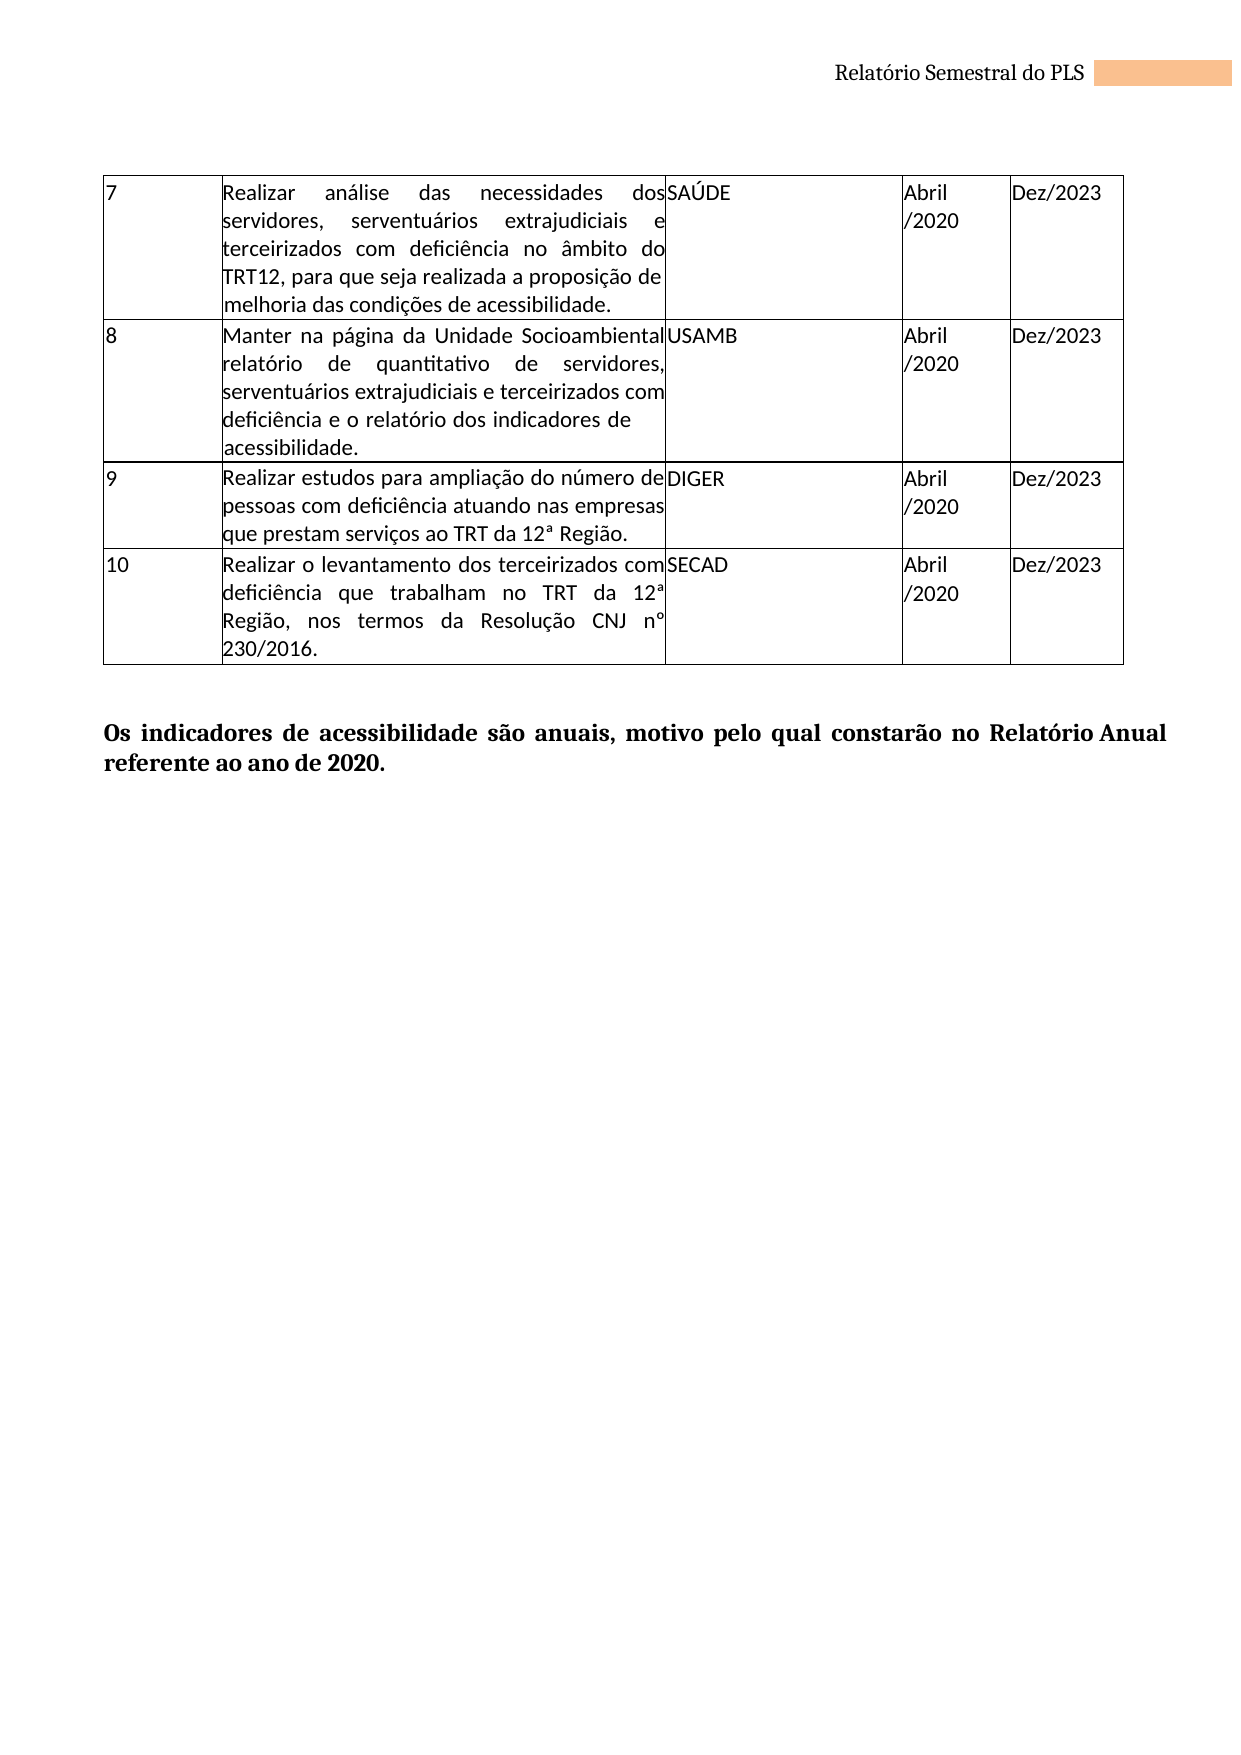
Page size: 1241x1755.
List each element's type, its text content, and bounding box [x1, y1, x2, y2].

table_cell 8 [104, 320, 222, 461]
table_cell Dez/2023 [1011, 549, 1123, 663]
text Os indicadores de acessibilidade são anuais, motivo pelo qual constarão no Relatório Anual referente ao ano de 2020. [103, 718, 1186, 778]
table_header Dez/2023 [1011, 176, 1123, 318]
table_header 7 [104, 176, 222, 318]
table_cell DIGER [666, 463, 902, 548]
table_cell USAMB [666, 320, 902, 461]
table_cell Manter na página da Unidade Socioambiental relatório de quantitativo de servidores, serventuários extrajudiciais e terceirizados com deficiência e o relatório dos indicadores de acessibilidade. [223, 320, 665, 461]
table_header Realizar análise das necessidades dos servidores, serventuários extrajudiciais e terceirizados com deficiência no âmbito do TRT12, para que seja realizada a proposição de melhoria das condições de acessibilidade. [223, 176, 665, 318]
table_cell Dez/2023 [1011, 320, 1123, 461]
table_cell Abril /2020 [903, 463, 1010, 548]
table_header Abril /2020 [903, 176, 1010, 318]
table_cell SECAD [666, 549, 902, 663]
table_header SAÚDE [666, 176, 902, 318]
table_cell Abril /2020 [903, 549, 1010, 663]
table_cell 9 [104, 463, 222, 548]
table_cell 10 [104, 549, 222, 663]
table_cell Realizar o levantamento dos terceirizados com deficiência que trabalham no TRT da 12ª Região, nos termos da Resolução CNJ nº 230/2016. [223, 549, 665, 663]
table_cell Dez/2023 [1011, 463, 1123, 548]
table_cell Realizar estudos para ampliação do número de pessoas com deficiência atuando nas empresas que prestam serviços ao TRT da 12ª Região. [223, 463, 665, 548]
table_cell Abril /2020 [903, 320, 1010, 461]
